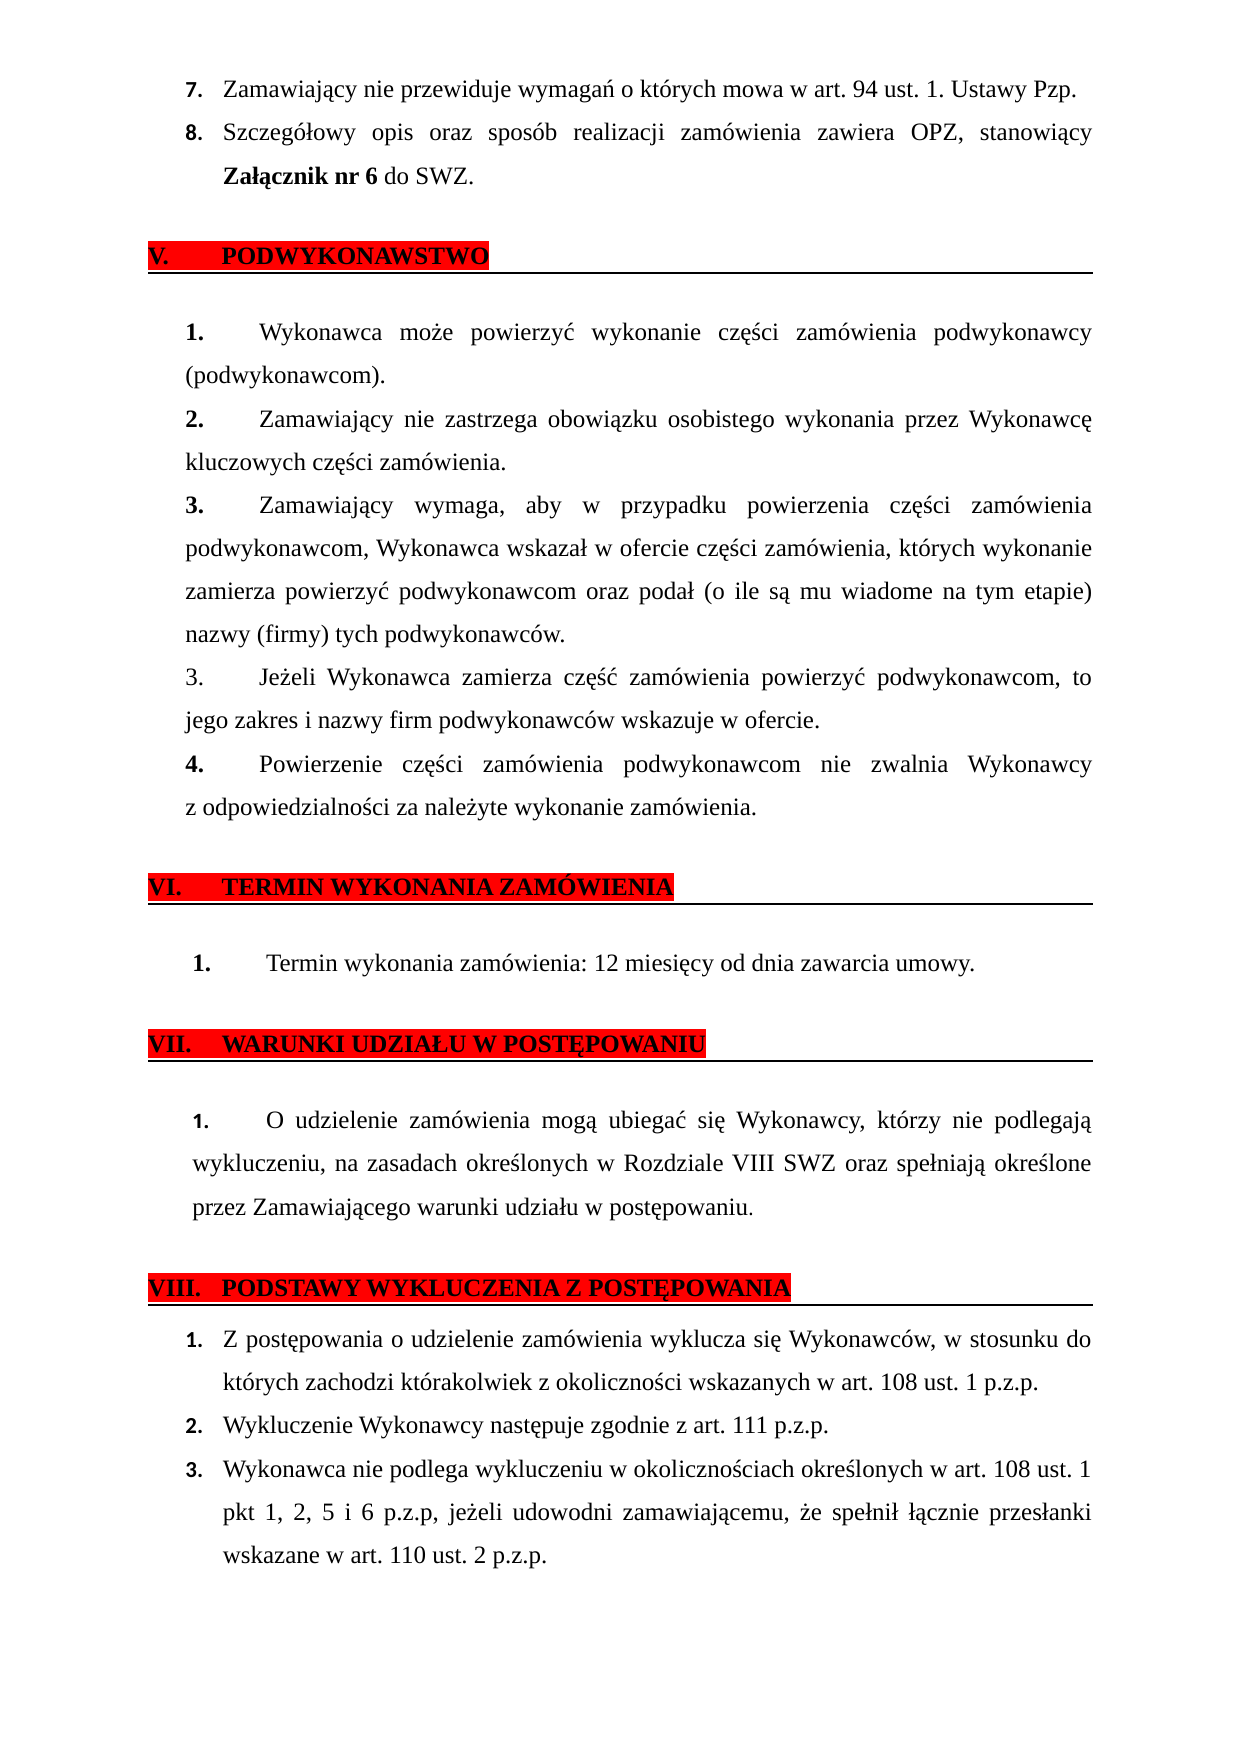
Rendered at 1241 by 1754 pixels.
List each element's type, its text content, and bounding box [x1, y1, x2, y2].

list Wykonawca nie podlega wykluczeniu w okolicznościach określonych w art. 108 ust. 1 pkt 1, 2, 5 i 6 p.z.p, jeżeli udowodni zamawiającemu, że spełnił łącznie przesłanki wskazane w art. 110 ust. 2 p.z.p. [185, 1454, 1093, 1569]
text VIII. PODSTAWY WYKLUCZENIA Z POSTĘPOWANIA [148, 1273, 1093, 1304]
text 3. Zamawiający wymaga, aby w przypadku powierzenia części zamówienia podwykonawcom, Wykonawca wskazał w ofercie części zamówienia, których wykonanie zamierza powierzyć podwykonawcom oraz podał (o ile są mu wiadome na tym etapie) nazwy (firmy) tych podwykonawców. [185, 490, 1093, 648]
list Z postępowania o udzielenie zamówienia wyklucza się Wykonawców, w stosunku do których zachodzi którakolwiek z okoliczności wskazanych w art. 108 ust. 1 p.z.p. [185, 1324, 1093, 1396]
text 1. O udzielenie zamówienia mogą ubiegać się Wykonawcy, którzy nie podlegają wykluczeniu, na zasadach określonych w Rozdziale VIII SWZ oraz spełniają określone przez Zamawiającego warunki udziału w postępowaniu. [192, 1105, 1093, 1221]
list Wykluczenie Wykonawcy następuje zgodnie z art. 111 p.z.p. [185, 1410, 1093, 1439]
text V. PODWYKONAWSTWO [148, 241, 1093, 272]
text 1. Termin wykonania zamówienia: 12 miesięcy od dnia zawarcia umowy. [192, 948, 1093, 977]
list Zamawiający nie przewiduje wymagań o których mowa w art. 94 ust. 1. Ustawy Pzp. [185, 74, 1093, 103]
text 3. Jeżeli Wykonawca zamierza część zamówienia powierzyć podwykonawcom, to jego zakres i nazwy firm podwykonawców wskazuje w ofercie. [185, 662, 1093, 734]
text 1. Wykonawca może powierzyć wykonanie części zamówienia podwykonawcy (podwykonawcom). [185, 317, 1093, 389]
text 4. Powierzenie części zamówienia podwykonawcom nie zwalnia Wykonawcy z odpowiedzialności za należyte wykonanie zamówienia. [185, 749, 1093, 821]
text VI. TERMIN WYKONANIA ZAMÓWIENIA [148, 872, 1093, 903]
text VII. WARUNKI UDZIAŁU W POSTĘPOWANIU [148, 1029, 1093, 1060]
list Szczegółowy opis oraz sposób realizacji zamówienia zawiera OPZ, stanowiący Załącznik nr 6 do SWZ. [185, 117, 1093, 189]
text 2. Zamawiający nie zastrzega obowiązku osobistego wykonania przez Wykonawcę kluczowych części zamówienia. [185, 404, 1093, 476]
